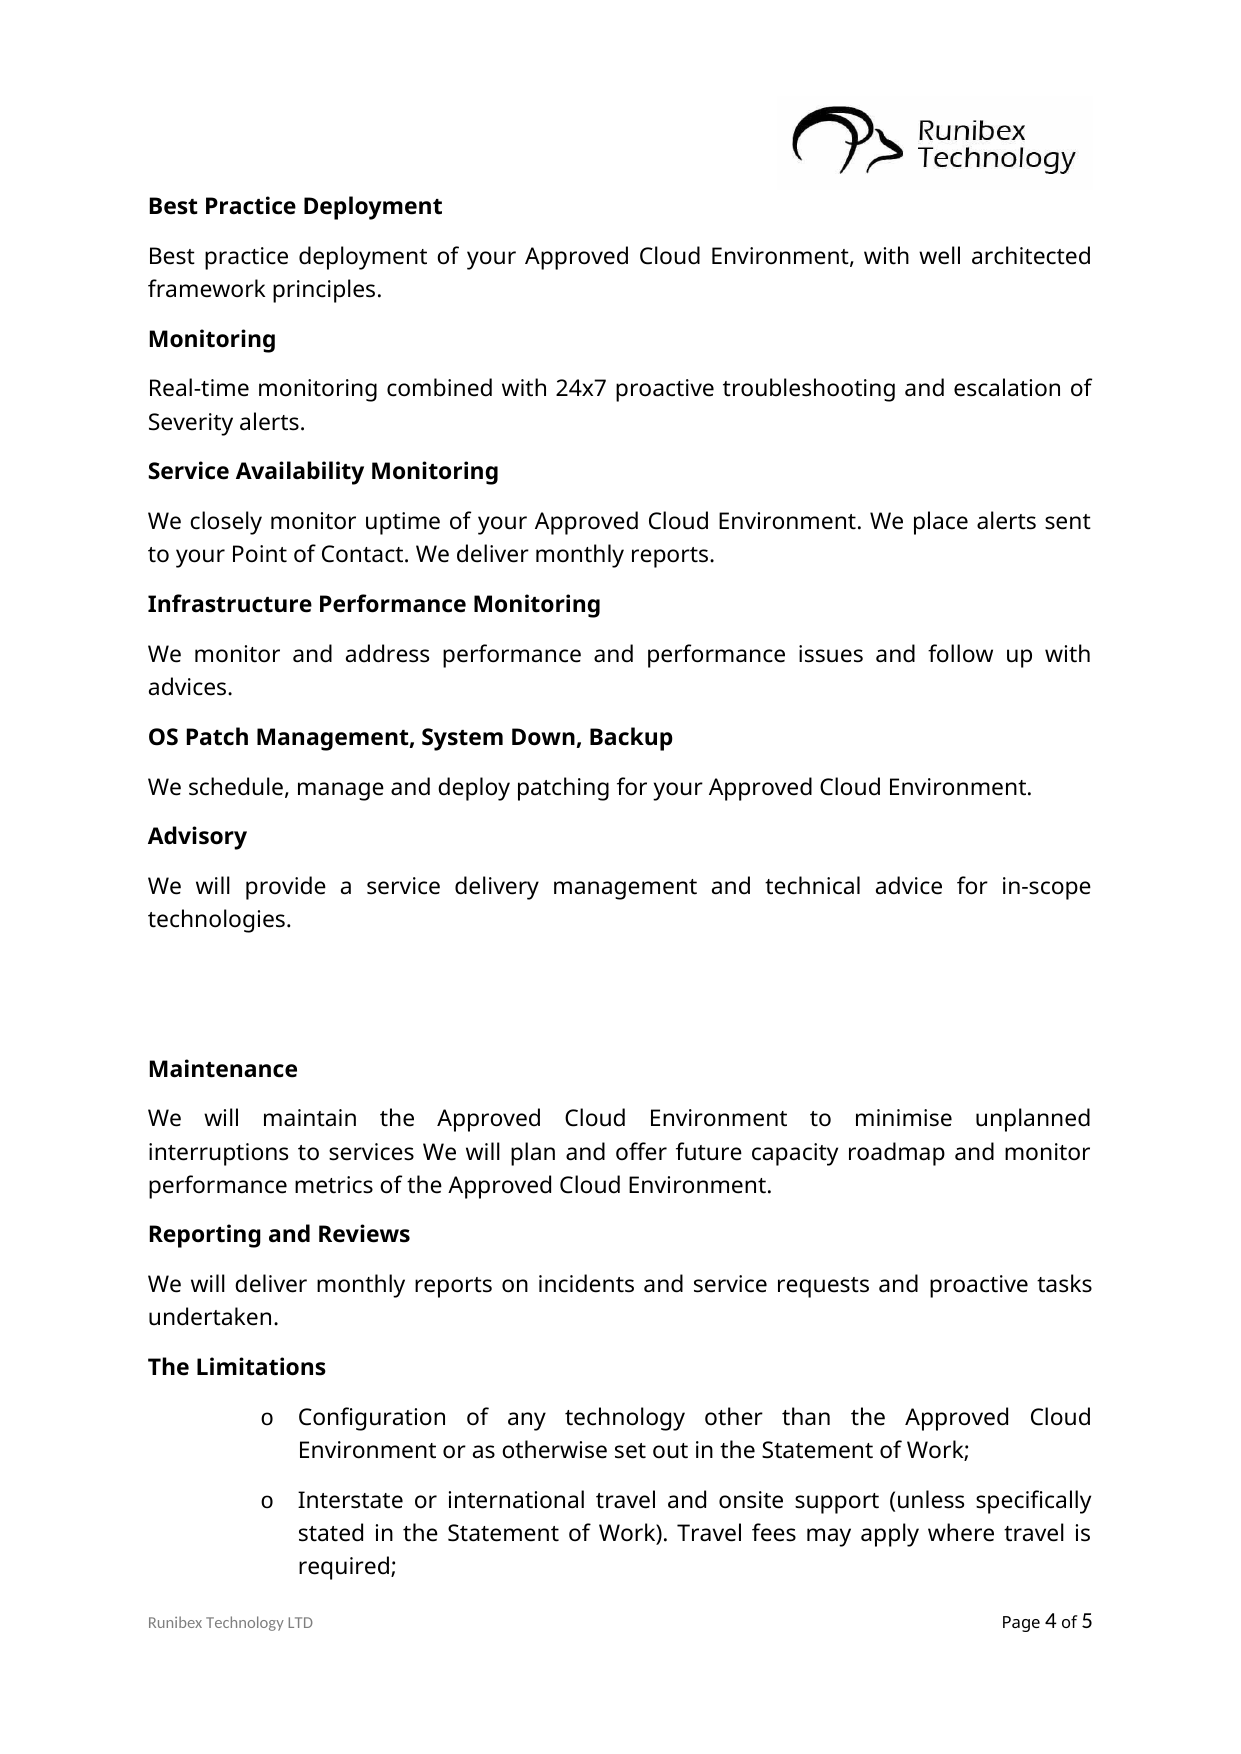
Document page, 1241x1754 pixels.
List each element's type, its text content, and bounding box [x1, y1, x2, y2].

list Interstate or international travel and onsite support (unless specifically stated in the Statement of Work). Travel fees may apply where travel is required; [260, 1484, 1093, 1582]
text Best practice deployment of your Approved Cloud Environment, with well architected framework principles. [148, 240, 1093, 304]
text We monitor and address performance and performance issues and follow up with advices. [148, 638, 1093, 702]
text We will provide a service delivery management and technical advice for in-scope technologies. [148, 870, 1093, 934]
list Configuration of any technology other than the Approved Cloud Environment or as otherwise set out in the Statement of Work; [260, 1401, 1093, 1465]
text OS Patch Management, System Down, Backup [148, 721, 1093, 752]
text We schedule, manage and deploy patching for your Approved Cloud Environment. [148, 771, 1093, 802]
text Maintenance [148, 1053, 1093, 1084]
text Infrastructure Performance Monitoring [148, 588, 1093, 619]
text The Limitations [148, 1351, 1093, 1382]
text We will deliver monthly reports on incidents and service requests and proactive tasks undertaken. [148, 1268, 1093, 1333]
text We will maintain the Approved Cloud Environment to minimise unplanned interruptions to services We will plan and offer future capacity roadmap and monitor performance metrics of the Approved Cloud Environment. [148, 1102, 1093, 1200]
text Advisory [148, 820, 1093, 852]
text Reporting and Reviews [148, 1218, 1093, 1250]
text Service Availability Monitoring [148, 455, 1093, 487]
text Real-time monitoring combined with 24x7 proactive troubleshooting and escalation of Severity alerts. [148, 372, 1093, 437]
text We closely monitor uptime of your Approved Cloud Environment. We place alerts sent to your Point of Contact. We deliver monthly reports. [148, 505, 1093, 569]
text Best Practice Deployment [148, 190, 1093, 221]
text Monitoring [148, 323, 1093, 354]
